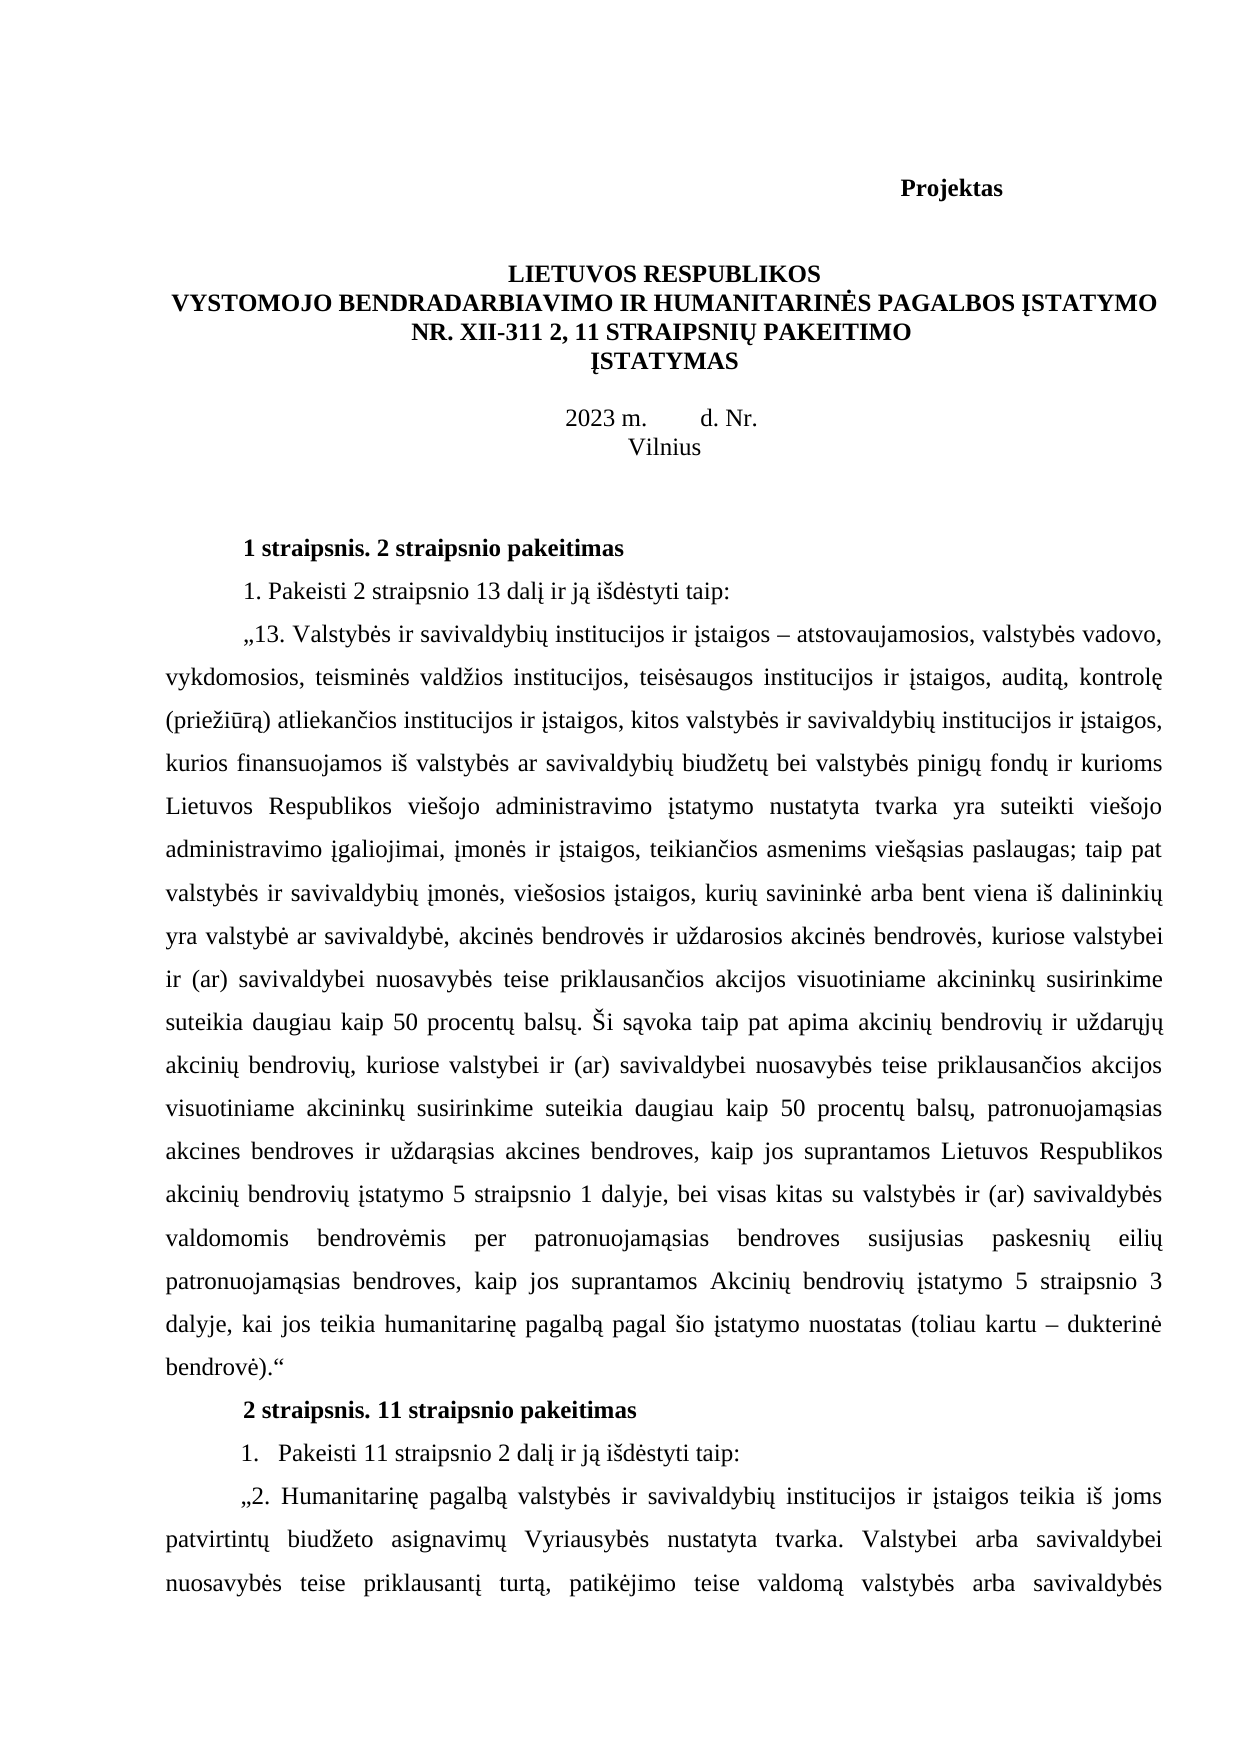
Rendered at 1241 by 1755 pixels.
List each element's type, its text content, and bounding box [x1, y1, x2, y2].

text VYSTOMOJO BENDRADARBIAVIMO IR HUMANITARINĖS PAGALBOS ĮSTATYMO NR. XII-311 2, 11 straipsniŲ pakeitimo [165, 288, 1163, 346]
text Projektas [900, 173, 1163, 202]
text 1 straipsnis. 2 straipsnio pakeitimas [165, 533, 1163, 561]
text „2. Humanitarinę pagalbą valstybės ir savivaldybių institucijos ir įstaigos teikia iš joms patvirtintų biudžeto asignavimų Vyriausybės nustatyta tvarka. Valstybei arba savivaldybei nuosavybės teise priklausantį turtą, patikėjimo teise valdomą valstybės arba savivaldybės [165, 1481, 1163, 1596]
text „13. Valstybės ir savivaldybių institucijos ir įstaigos – atstovaujamosios, valstybės vadovo, vykdomosios, teisminės valdžios institucijos, teisėsaugos institucijos ir įstaigos, auditą, kontrolę (priežiūrą) atliekančios institucijos ir įstaigos, kitos valstybės ir savivaldybių institucijos ir įstaigos, kurios finansuojamos iš valstybės ar savivaldybių biudžetų bei valstybės pinigų fondų ir kurioms Lietuvos Respublikos viešojo administravimo įstatymo nustatyta tvarka yra suteikti viešojo administravimo įgaliojimai, įmonės ir įstaigos, teikiančios asmenims viešąsias paslaugas; taip pat valstybės ir savivaldybių įmonės, viešosios įstaigos, kurių savininkė arba bent viena iš dalininkių yra valstybė ar savivaldybė, akcinės bendrovės ir uždarosios akcinės bendrovės, kuriose valstybei ir (ar) savivaldybei nuosavybės teise priklausančios akcijos visuotiniame akcininkų susirinkime suteikia daugiau kaip 50 procentų balsų. Ši sąvoka taip pat apima akcinių bendrovių ir uždarųjų akcinių bendrovių, kuriose valstybei ir (ar) savivaldybei nuosavybės teise priklausančios akcijos visuotiniame akcininkų susirinkime suteikia daugiau kaip 50 procentų balsų, patronuojamąsias akcines bendroves ir uždarąsias akcines bendroves, kaip jos suprantamos Lietuvos Respublikos akcinių bendrovių įstatymo 5 straipsnio 1 dalyje, bei visas kitas su valstybės ir (ar) savivaldybės valdomomis bendrovėmis per patronuojamąsias bendroves susijusias paskesnių eilių patronuojamąsias bendroves, kaip jos suprantamos Akcinių bendrovių įstatymo 5 straipsnio 3 dalyje, kai jos teikia humanitarinę pagalbą pagal šio įstatymo nuostatas (toliau kartu – dukterinė bendrovė).“ [165, 619, 1163, 1381]
text 1. Pakeisti 2 straipsnio 13 dalį ir ją išdėstyti taip: [165, 576, 1163, 604]
text LIETUVOS RESPUBLIKOS [165, 259, 1163, 288]
text ĮSTATYMAS [165, 346, 1163, 374]
text Vilnius [165, 432, 1163, 461]
text 2 straipsnis. 11 straipsnio pakeitimas [165, 1395, 1163, 1424]
text 1. Pakeisti 11 straipsnio 2 dalį ir ją išdėstyti taip: [240, 1438, 1163, 1467]
text 2023 m. d. Nr. [165, 403, 1163, 432]
